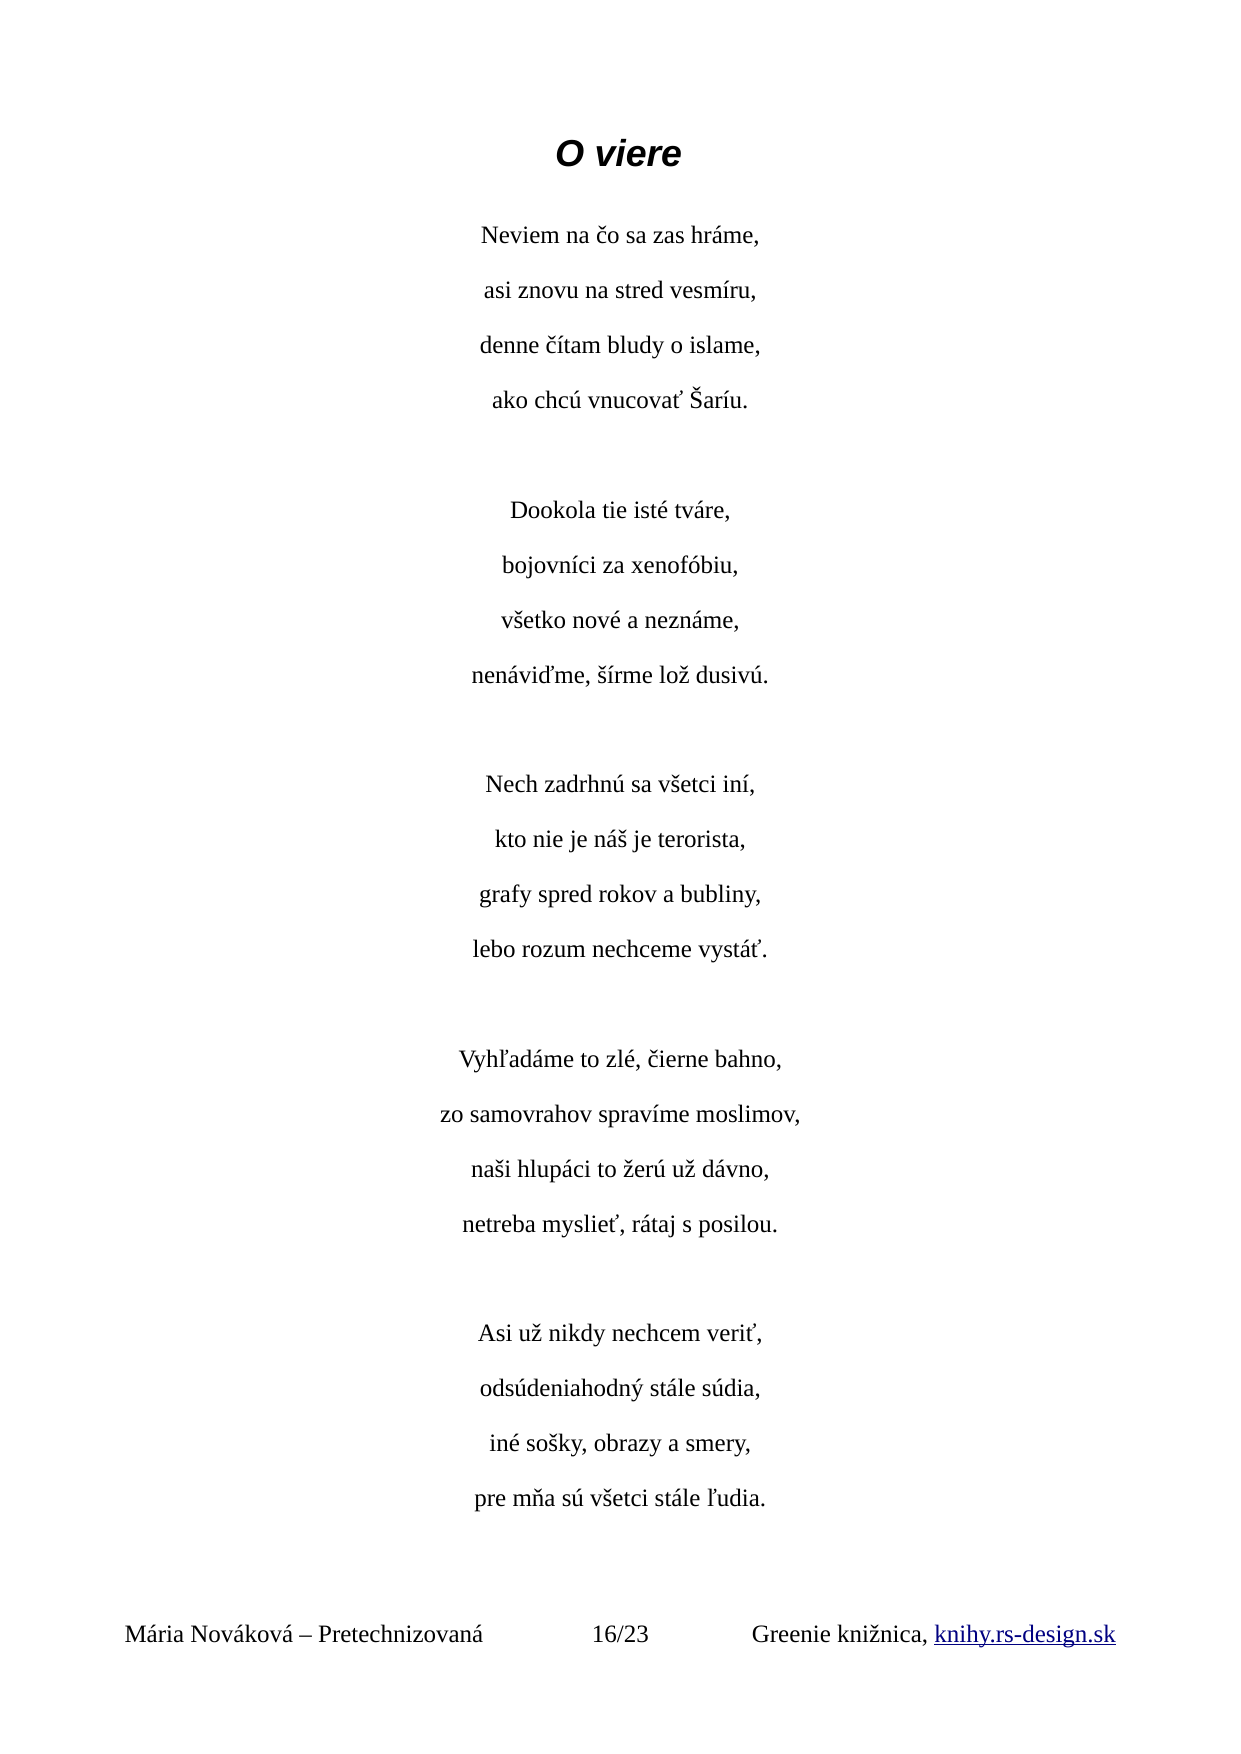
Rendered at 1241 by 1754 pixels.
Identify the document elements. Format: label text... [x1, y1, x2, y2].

text Asi už nikdy nechcem veriť, [106, 1318, 1134, 1347]
text iné sošky, obrazy a smery, [106, 1428, 1134, 1457]
text naši hlupáci to žerú už dávno, [106, 1154, 1134, 1182]
text netreba myslieť, rátaj s posilou. [106, 1209, 1134, 1237]
text grafy spred rokov a bubliny, [106, 879, 1134, 908]
text Neviem na čo sa zas hráme, [106, 221, 1134, 249]
text asi znovu na stred vesmíru, [106, 275, 1134, 304]
text pre mňa sú všetci stále ľudia. [106, 1483, 1134, 1512]
text Dookola tie isté tváre, [106, 495, 1134, 524]
text bojovníci za xenofóbiu, [106, 550, 1134, 579]
subtitle O viere [106, 131, 1134, 174]
text ako chcú vnucovať Šaríu. [106, 385, 1134, 414]
text lebo rozum nechceme vystáť. [106, 934, 1134, 963]
text všetko nové a neznáme, [106, 605, 1134, 633]
text nenáviďme, šírme lož dusivú. [106, 660, 1134, 688]
text Nech zadrhnú sa všetci iní, [106, 769, 1134, 798]
text odsúdeniahodný stále súdia, [106, 1373, 1134, 1402]
text zo samovrahov spravíme moslimov, [106, 1099, 1134, 1128]
text kto nie je náš je terorista, [106, 824, 1134, 853]
text Vyhľadáme to zlé, čierne bahno, [106, 1044, 1134, 1073]
text denne čítam bludy o islame, [106, 330, 1134, 359]
